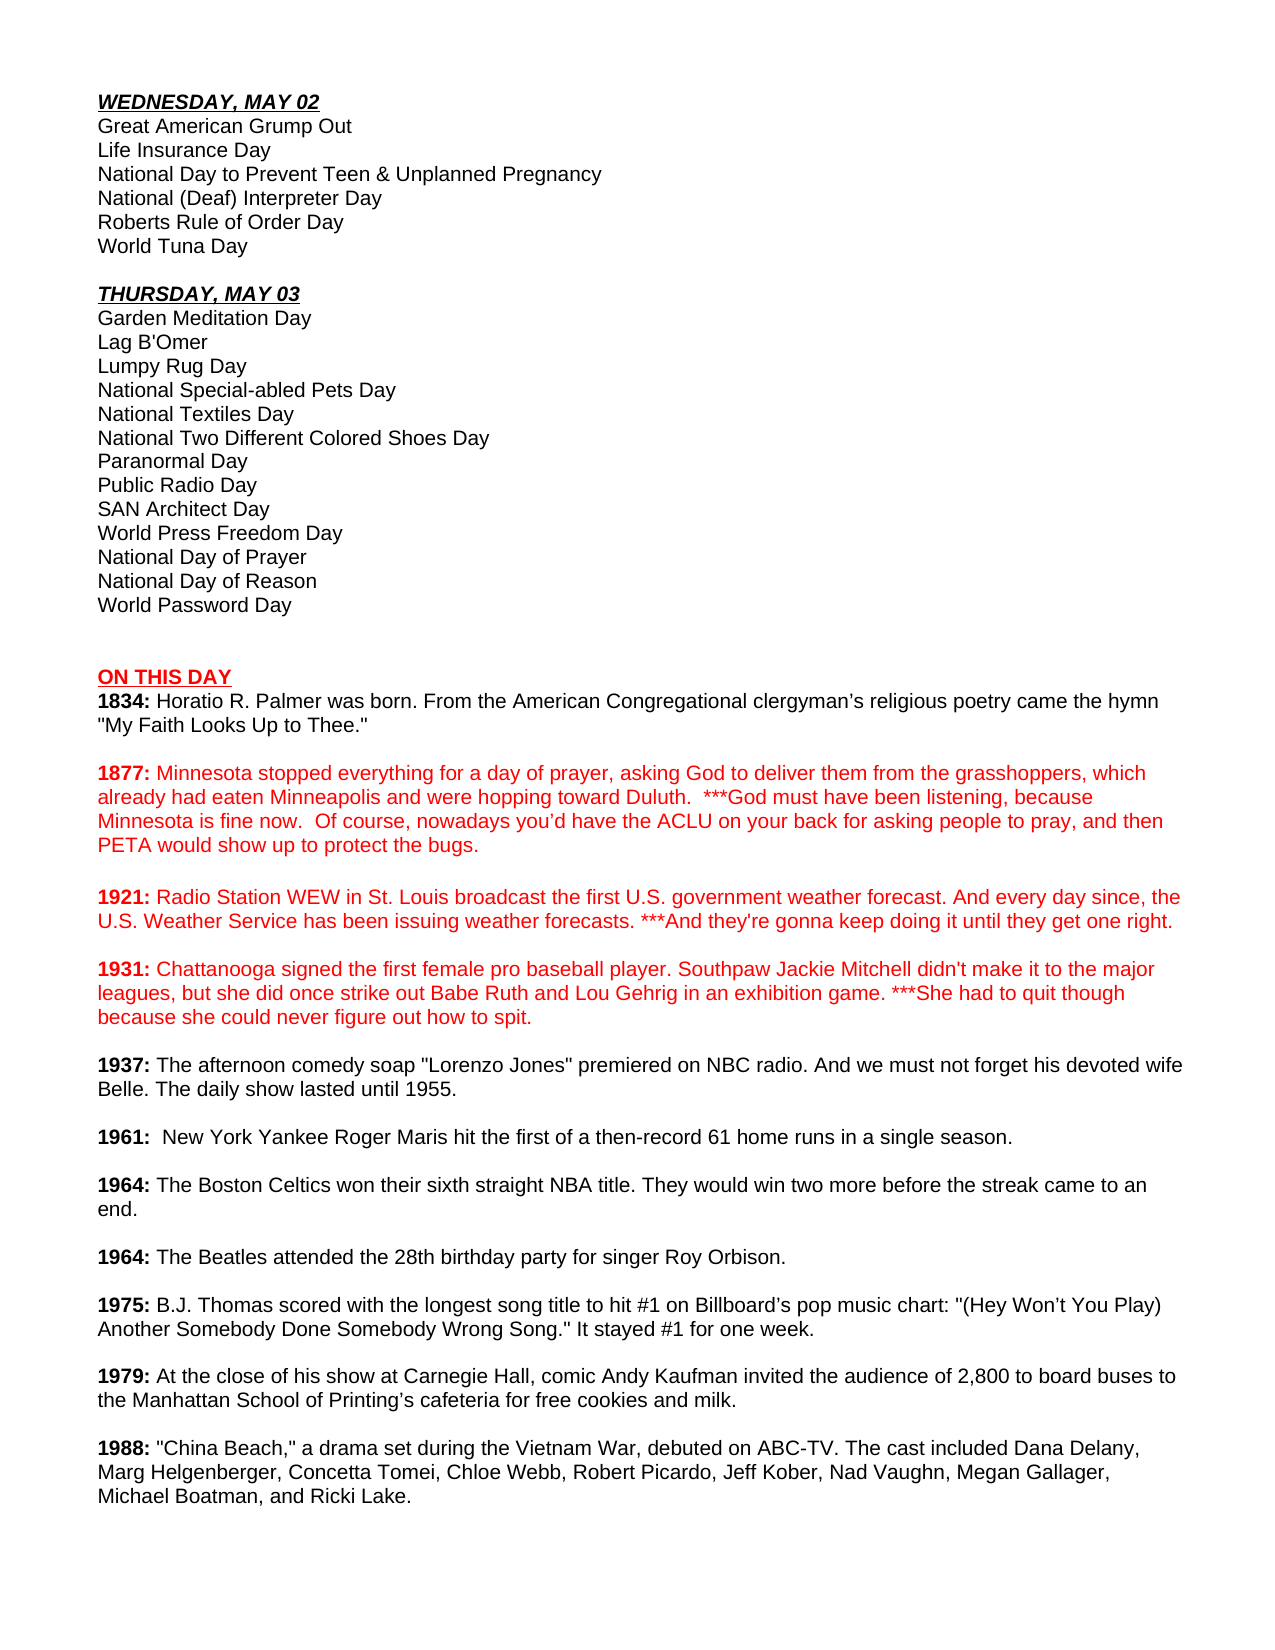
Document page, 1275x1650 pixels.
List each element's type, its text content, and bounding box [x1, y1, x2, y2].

text Great American Grump Out Life Insurance Day National Day to Prevent Teen & Unplanned Pregnancy National (Deaf) Interpreter Day Roberts Rule of Order Day World Tuna Day [97, 114, 1185, 258]
text 1931: Chattanooga signed the first female pro baseball player. Southpaw Jackie Mitchell didn't make it to the major leagues, but she did once strike out Babe Ruth and Lou Gehrig in an exhibition game. ***She had to quit though because she could never figure out how to spit. [97, 957, 1185, 1029]
text Garden Meditation Day Lag B'Omer Lumpy Rug Day National Special-abled Pets Day National Textiles Day National Two Different Colored Shoes Day Paranormal Day Public Radio Day SAN Architect Day World Press Freedom Day National Day of Prayer National Day of Reason World Password Day [97, 306, 1185, 617]
text 1961: New York Yankee Roger Maris hit the first of a then-record 61 home runs in a single season. [97, 1125, 1185, 1149]
text 1964: The Boston Celtics won their sixth straight NBA title. They would win two more before the streak came to an end. [97, 1173, 1185, 1221]
text 1937: The afternoon comedy soap "Lorenzo Jones" premiered on NBC radio. And we must not forget his devoted wife Belle. The daily show lasted until 1955. [97, 1053, 1185, 1101]
text 1988: "China Beach," a drama set during the Vietnam War, debuted on ABC-TV. The cast included Dana Delany, Marg Helgenberger, Concetta Tomei, Chloe Webb, Robert Picardo, Jeff Kober, Nad Vaughn, Megan Gallager, Michael Boatman, and Ricki Lake. [97, 1436, 1185, 1508]
text 1979: At the close of his show at Carnegie Hall, comic Andy Kaufman invited the audience of 2,800 to board buses to the Manhattan School of Printing’s cafeteria for free cookies and milk. [97, 1364, 1185, 1412]
text 1834: Horatio R. Palmer was born. From the American Congregational clergyman’s religious poetry came the hymn "My Faith Looks Up to Thee." [97, 689, 1185, 737]
text THURSDAY, MAY 03 [97, 282, 1185, 306]
text 1877: Minnesota stopped everything for a day of prayer, asking God to deliver them from the grasshoppers, which already had eaten Minneapolis and were hopping toward Duluth. ***God must have been listening, because Minnesota is fine now. Of course, nowadays you’d have the ACLU on your back for asking people to pray, and then PETA would show up to protect the bugs. [97, 761, 1185, 857]
text ON THIS DAY [97, 665, 1185, 689]
text WEDNESDAY, MAY 02 [97, 90, 1185, 114]
text 1964: The Beatles attended the 28th birthday party for singer Roy Orbison. [97, 1244, 1185, 1268]
text 1921: Radio Station WEW in St. Louis broadcast the first U.S. government weather forecast. And every day since, the U.S. Weather Service has been issuing weather forecasts. ***And they're gonna keep doing it until they get one right. [97, 885, 1185, 933]
text 1975: B.J. Thomas scored with the longest song title to hit #1 on Billboard’s pop music chart: "(Hey Won’t You Play) Another Somebody Done Somebody Wrong Song." It stayed #1 for one week. [97, 1292, 1185, 1340]
